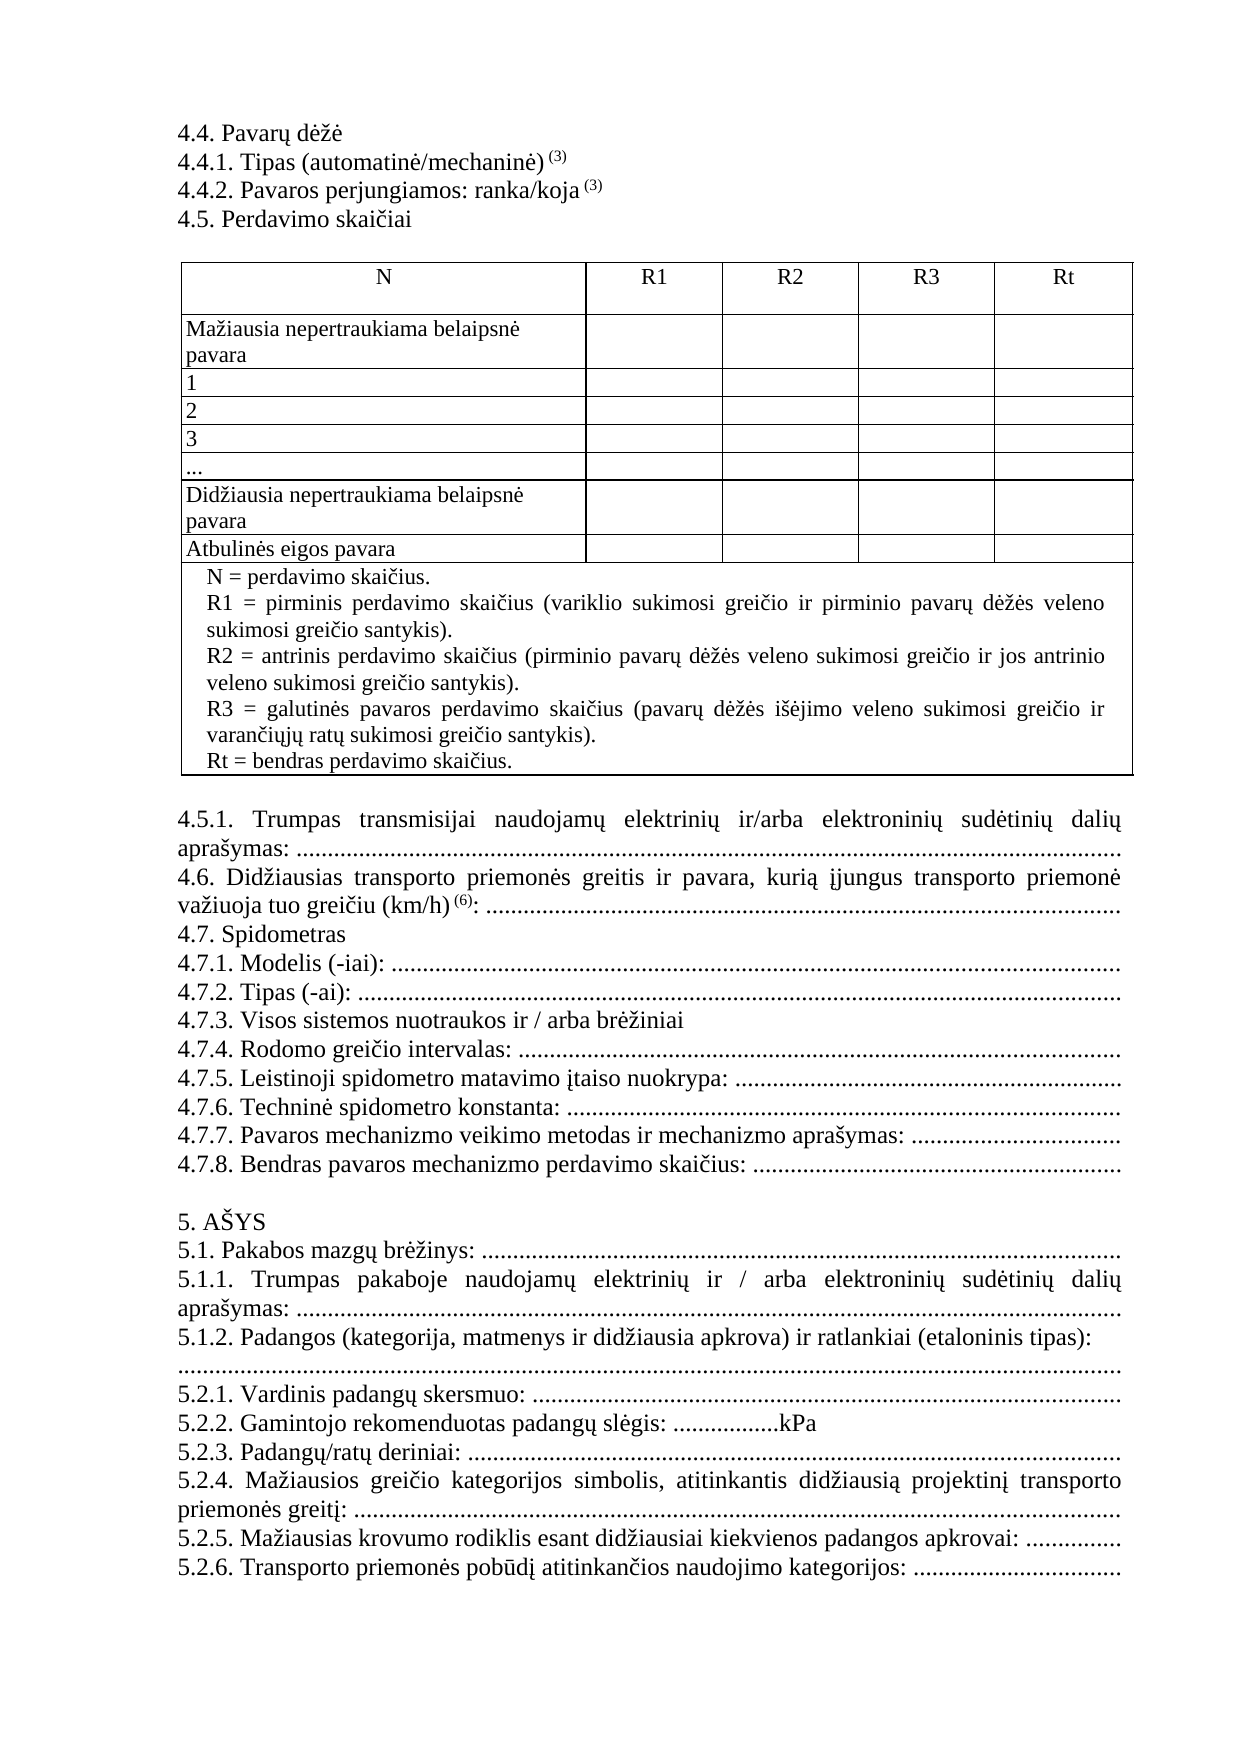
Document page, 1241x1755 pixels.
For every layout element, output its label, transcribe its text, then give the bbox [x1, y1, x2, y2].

table_header Rt [995, 263, 1132, 313]
table_header R3 [859, 263, 994, 313]
text 5.1.2. Padangos (kategorija, matmenys ir didžiausia apkrova) ir ratlankiai (etaloninis tipas): [177, 1322, 1122, 1351]
table_cell [587, 315, 722, 368]
table_cell [723, 315, 858, 368]
text 5.2.4. Mažiausios greičio kategorijos simbolis, atitinkantis didžiausią projektinį transporto priemonės greitį: . [177, 1466, 1122, 1523]
text 4.5.1. Trumpas transmisijai naudojamų elektrinių ir/arba elektroninių sudėtinių dalių aprašymas: [177, 804, 1122, 862]
text 4.7.4. Rodomo greičio intervalas: [177, 1034, 1122, 1063]
table_cell [995, 369, 1132, 396]
text 5.1.1. Trumpas pakaboje naudojamų elektrinių ir / arba elektroninių sudėtinių dalių aprašymas: [177, 1264, 1122, 1322]
text 5.2.5. Mažiausias krovumo rodiklis esant didžiausiai kiekvienos padangos apkrovai: [177, 1523, 1122, 1552]
text 4.7. Spidometras [177, 919, 1122, 948]
text 4.7.6. Techninė spidometro konstanta: [177, 1092, 1122, 1121]
table_cell 3 [182, 425, 585, 451]
table_cell [859, 481, 994, 534]
table_cell Atbulinės eigos pavara [182, 535, 585, 562]
table_cell [587, 453, 722, 479]
table_cell Mažiausia nepertraukiama belaipsnė pavara [182, 315, 585, 368]
text 4.6. Didžiausias transporto priemonės greitis ir pavara, kurią įjungus transporto priemonė važiuoja tuo greičiu (km/h) (6): [177, 862, 1122, 919]
text 5.1. Pakabos mazgų brėžinys: [177, 1236, 1122, 1264]
table_cell [995, 453, 1132, 479]
table_cell [723, 481, 858, 534]
table_cell [859, 535, 994, 562]
text 4.4. Pavarų dėžė [177, 118, 1122, 147]
text 4.7.2. Tipas (-ai): [177, 977, 1122, 1006]
text 5.2.2. Gamintojo rekomenduotas padangų slėgis: .................kPa [177, 1408, 1122, 1437]
text . [177, 1351, 1122, 1379]
table_cell [995, 425, 1132, 451]
table_cell [995, 397, 1132, 423]
text 4.7.8. Bendras pavaros mechanizmo perdavimo skaičius: [177, 1149, 1122, 1178]
table_cell [995, 481, 1132, 534]
table_cell [723, 425, 858, 451]
table_cell [723, 369, 858, 396]
table_cell N = perdavimo skaičius. R1 = pirminis perdavimo skaičius (variklio sukimosi greičio ir pirminio pavarų dėžės veleno sukimosi greičio santykis). R2 = antrinis perdavimo skaičius (pirminio pavarų dėžės veleno sukimosi greičio ir jos antrinio veleno sukimosi greičio santykis). R3 = galutinės pavaros perdavimo skaičius (pavarų dėžės išėjimo veleno sukimosi greičio ir varančiųjų ratų sukimosi greičio santykis). Rt = bendras perdavimo skaičius. [182, 563, 1132, 774]
table_cell [859, 425, 994, 451]
table_cell [587, 425, 722, 451]
table_cell [995, 315, 1132, 368]
table_cell [723, 453, 858, 479]
text 4.7.3. Visos sistemos nuotraukos ir / arba brėžiniai [177, 1006, 1122, 1034]
table_cell 1 [182, 369, 585, 396]
table_cell [587, 535, 722, 562]
table_cell Didžiausia nepertraukiama belaipsnė pavara [182, 481, 585, 534]
table_cell 2 [182, 397, 585, 423]
text 5. AŠYS [177, 1207, 1122, 1236]
table_cell ... [182, 453, 585, 479]
table_cell [859, 453, 994, 479]
table_header R1 [587, 263, 722, 313]
text 5.2.6. Transporto priemonės pobūdį atitinkančios naudojimo kategorijos: [177, 1552, 1122, 1581]
table_header R2 [723, 263, 858, 313]
text 5.2.1. Vardinis padangų skersmuo: [177, 1379, 1122, 1408]
table_cell [723, 535, 858, 562]
table_cell [859, 397, 994, 423]
table_cell [859, 315, 994, 368]
table_cell [587, 369, 722, 396]
table_cell [587, 481, 722, 534]
text 4.7.5. Leistinoji spidometro matavimo įtaiso nuokrypa: [177, 1063, 1122, 1092]
table_header N [182, 263, 585, 313]
table_cell [859, 369, 994, 396]
text 4.4.1. Tipas (automatinė/mechaninė) (3) [177, 147, 1122, 176]
table_cell [995, 535, 1132, 562]
text 4.4.2. Pavaros perjungiamos: ranka/koja (3) [177, 176, 1122, 204]
text 5.2.3. Padangų/ratų deriniai: [177, 1437, 1122, 1466]
table_cell [587, 397, 722, 423]
text 4.7.1. Modelis (-iai): [177, 948, 1122, 977]
table_cell [723, 397, 858, 423]
text 4.5. Perdavimo skaičiai [177, 204, 1122, 233]
text 4.7.7. Pavaros mechanizmo veikimo metodas ir mechanizmo aprašymas: [177, 1121, 1122, 1149]
